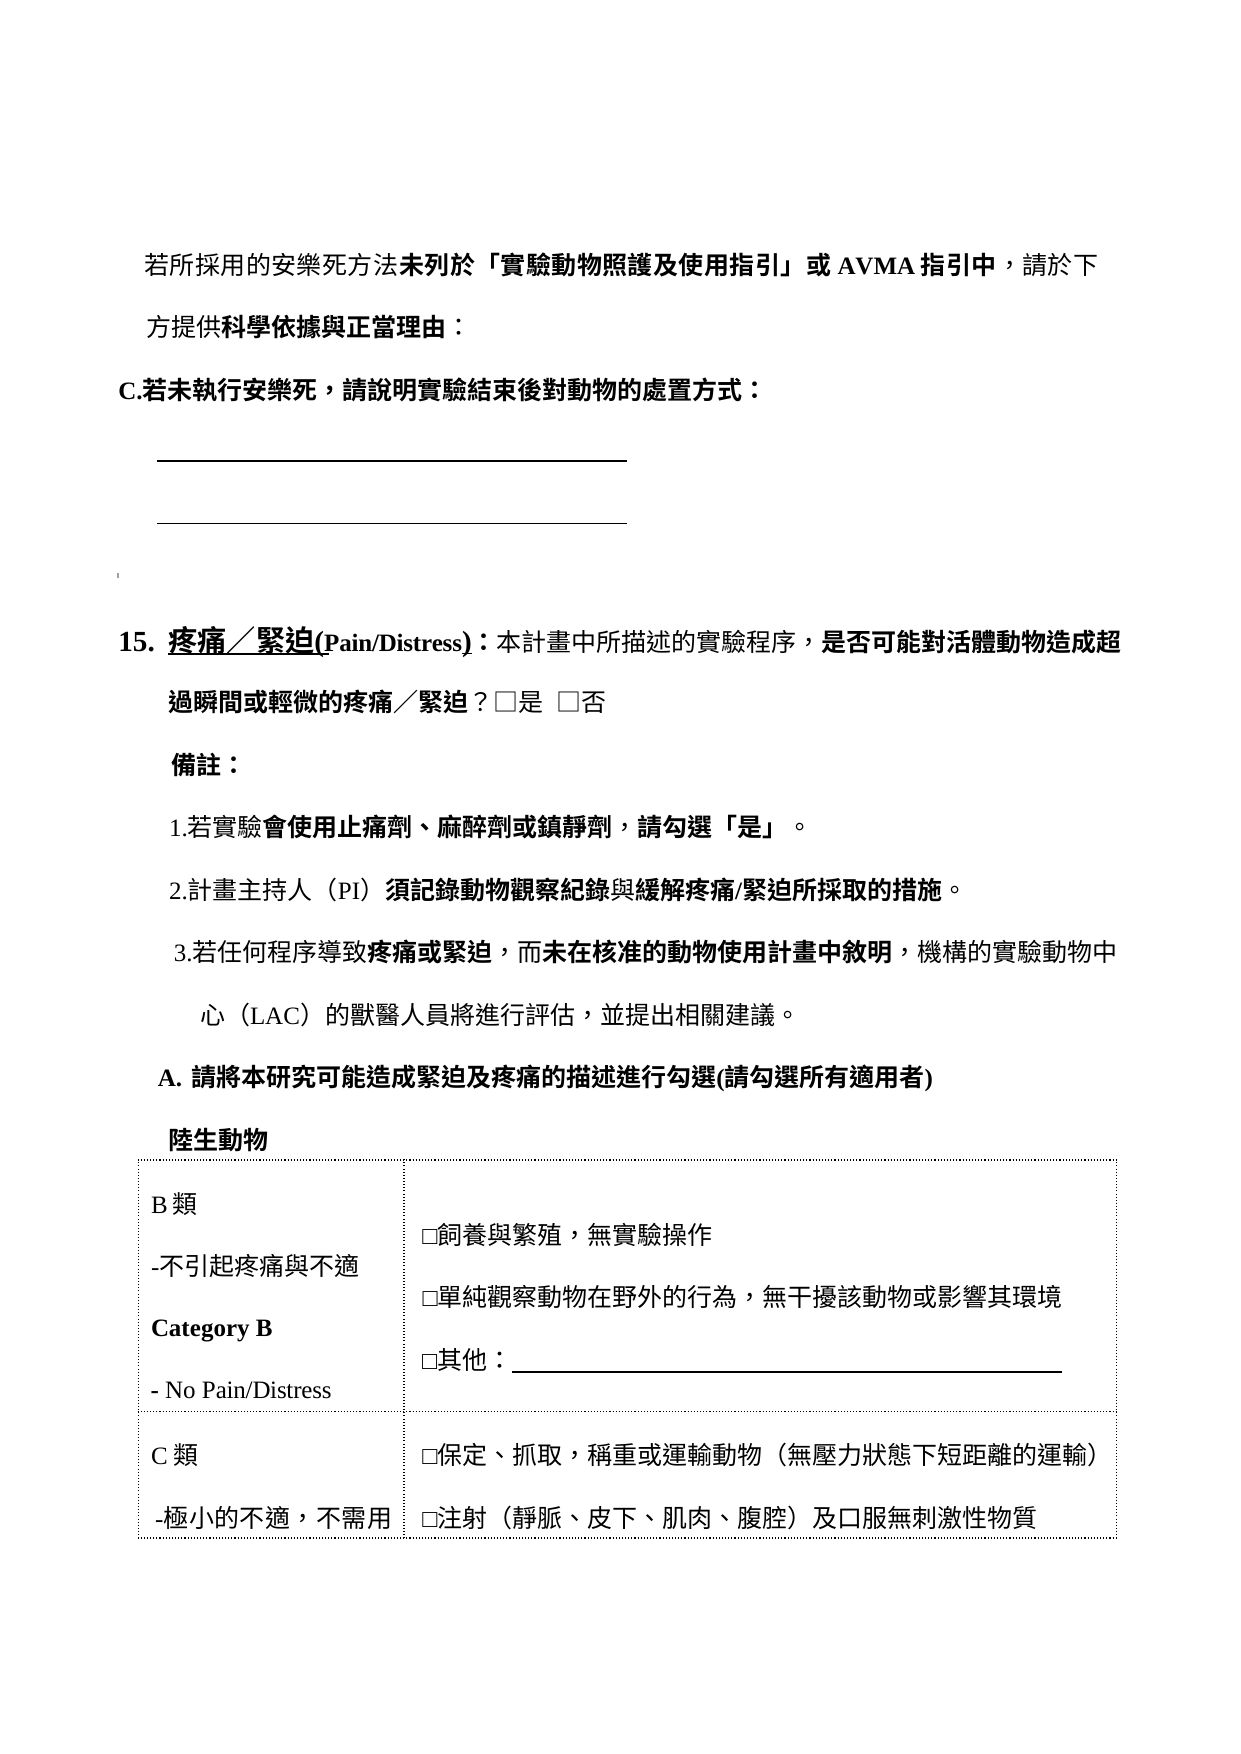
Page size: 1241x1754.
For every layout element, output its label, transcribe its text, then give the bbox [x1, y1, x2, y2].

list 疼痛／緊迫(Pain/Distress)：本計畫中所描述的實驗程序，是否可能對活體動物造成超過瞬間或輕微的疼痛／緊迫？□是 □否 [118, 597, 1137, 722]
text C.若未執行安樂死，請說明實驗結束後對動物的處置方式： [118, 347, 1137, 409]
list 請將本研究可能造成緊迫及疼痛的描述進行勾選(請勾選所有適用者) [158, 1034, 1137, 1097]
text 陸生動物 [168, 1097, 1137, 1159]
text 備註： [171, 722, 1137, 784]
text 2.計畫主持人（PI）須記錄動物觀察紀錄與緩解疼痛/緊迫所採取的措施。 [169, 847, 1137, 909]
text 1.若實驗會使用止痛劑、麻醉劑或鎮靜劑，請勾選「是」。 [169, 784, 1137, 847]
text 若所採用的安樂死方法未列於「實驗動物照護及使用指引」或AVMA指引中，請於下方提供科學依據與正當理由： [144, 222, 1098, 347]
text 3.若任何程序導致疼痛或緊迫，而未在核准的動物使用計畫中敘明，機構的實驗動物中心（LAC）的獸醫人員將進行評估，並提出相關建議。 [174, 909, 1137, 1034]
table_header B類 -不引起疼痛與不適 Category B - No Pain/Distress [138, 1159, 404, 1411]
table_cell □保定、抓取，稱重或運輸動物（無壓力狀態下短距離的運輸） □注射（靜脈、皮下、肌肉、腹腔）及口服無刺激性物質 [404, 1411, 1117, 1537]
table_header □飼養與繁殖，無實驗操作 □單純觀察動物在野外的行為，無干擾該動物或影響其環境 □其他： [404, 1159, 1117, 1411]
table_cell C 類 -極小的不適，不需用 [138, 1411, 404, 1537]
